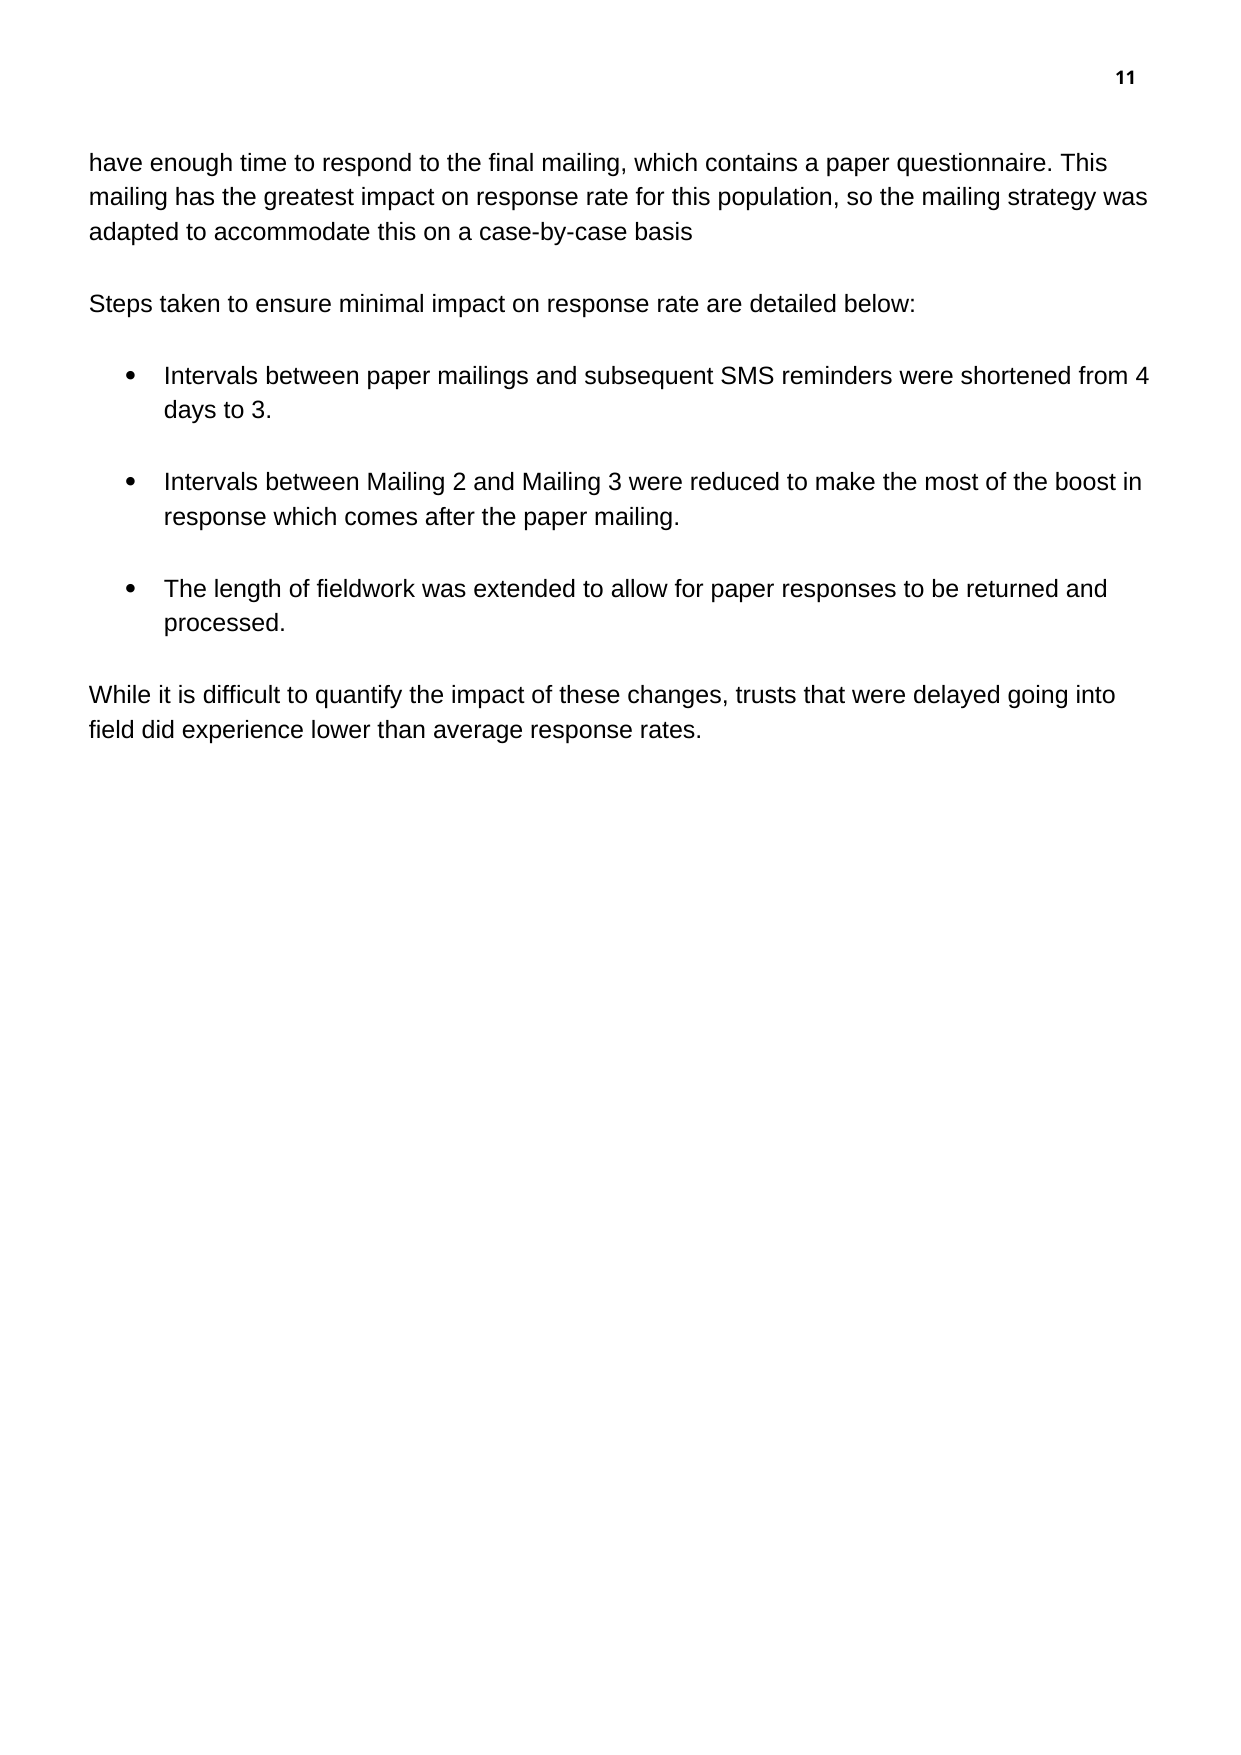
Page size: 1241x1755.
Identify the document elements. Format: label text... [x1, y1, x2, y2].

list have enough time to respond to the final mailing, which contains a paper questionnaire. This mailing has the greatest impact on response rate for this population, so the mailing strategy was adapted to accommodate this on a case-by-case basis [89, 148, 1152, 245]
list Intervals between Mailing 2 and Mailing 3 were reduced to make the most of the boost in response which comes after the paper mailing. [126, 467, 1152, 531]
list Intervals between paper mailings and subsequent SMS reminders were shortened from 4 days to 3. [126, 361, 1152, 424]
list While it is difficult to quantify the impact of these changes, trusts that were delayed going into field did experience lower than average response rates. [89, 680, 1152, 743]
list The length of fieldwork was extended to allow for paper responses to be returned and processed. [126, 574, 1152, 637]
list Steps taken to ensure minimal impact on response rate are detailed below: [89, 289, 1152, 317]
